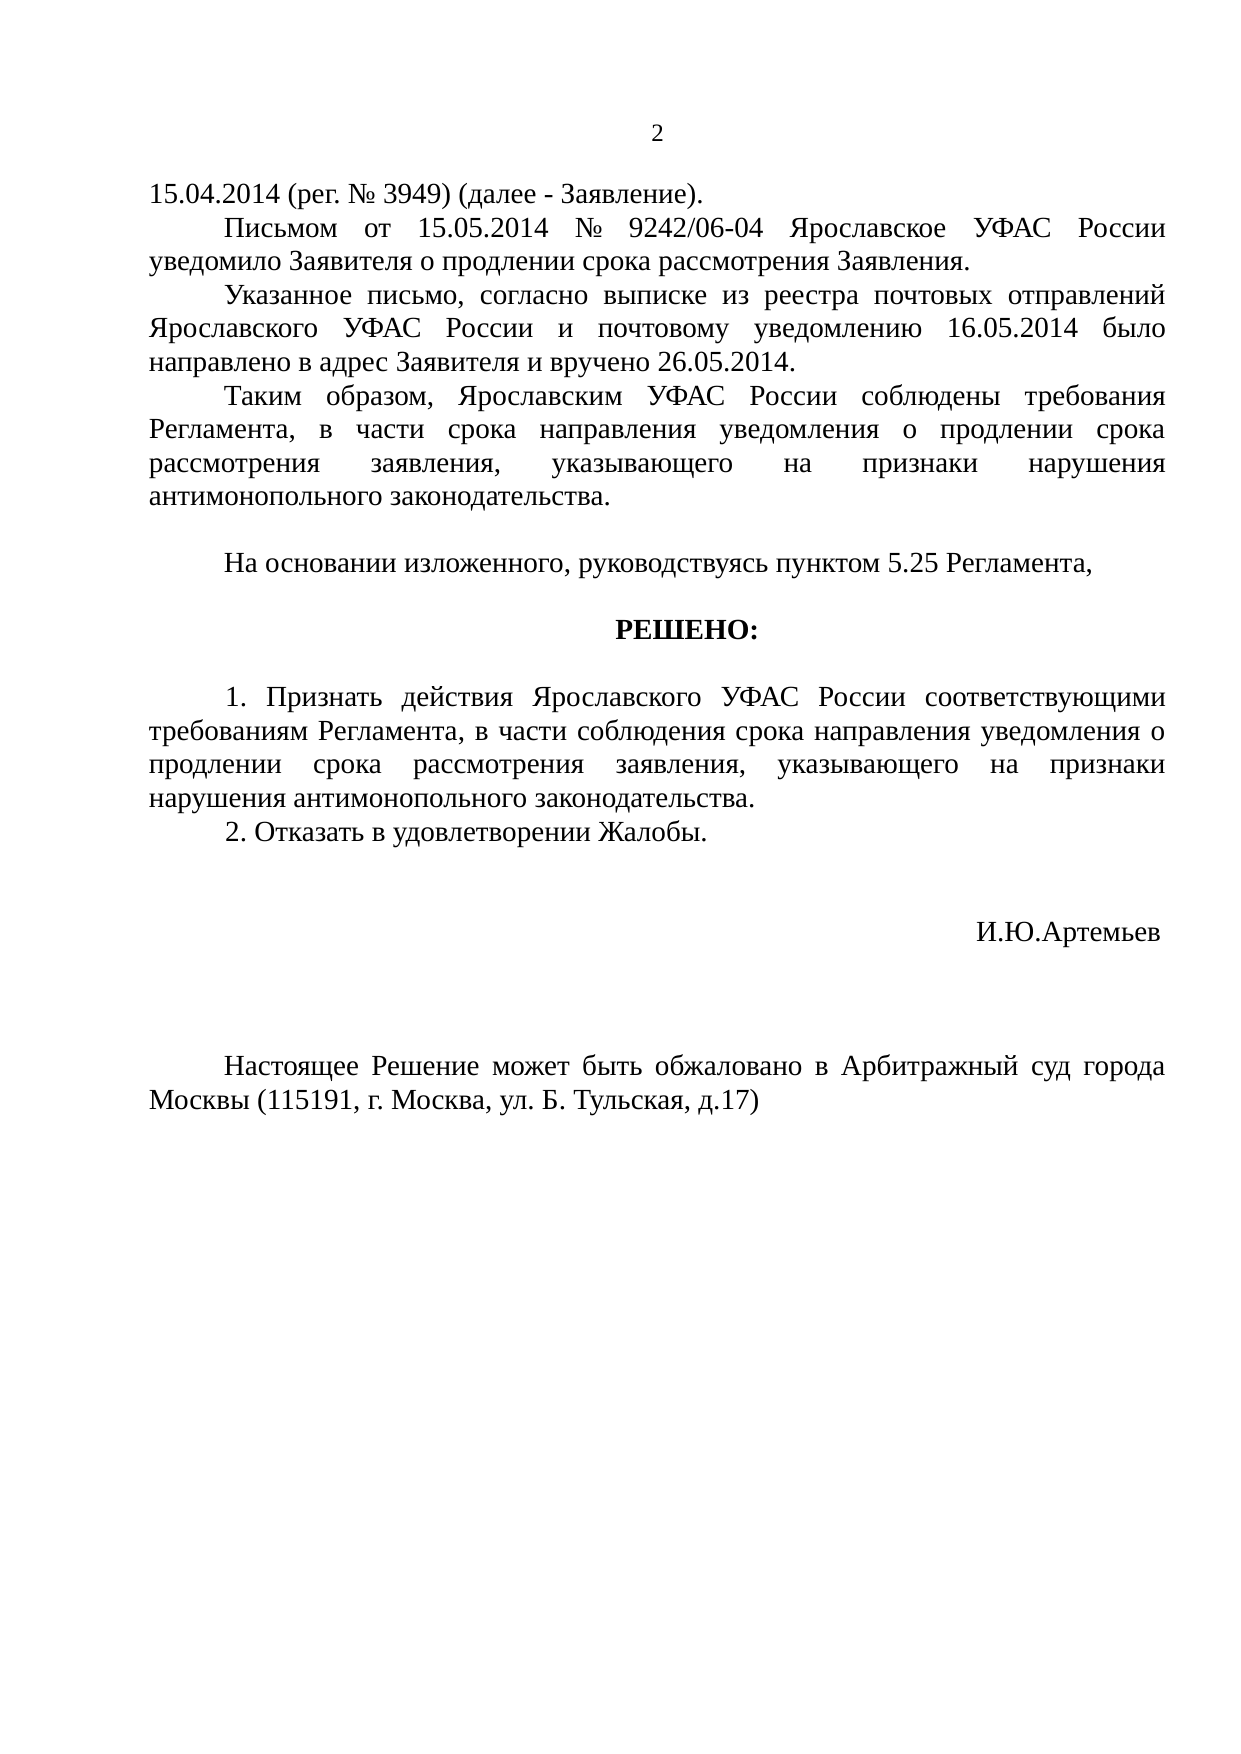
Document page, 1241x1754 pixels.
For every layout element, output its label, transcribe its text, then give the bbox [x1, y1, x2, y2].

text Настоящее Решение может быть обжаловано в Арбитражный суд города Москвы (115191, г. Москва, ул. Б. Тульская, д.17) [149, 1048, 1166, 1116]
text Таким образом, Ярославским УФАС России соблюдены требования Регламента, в части срока направления уведомления о продлении срока рассмотрения заявления, указывающего на признаки нарушения антимонопольного законодательства. [149, 378, 1166, 512]
text 1. Признать действия Ярославского УФАС России соответствующими требованиям Регламента, в части соблюдения срока направления уведомления о продлении срока рассмотрения заявления, указывающего на признаки нарушения антимонопольного законодательства. [149, 679, 1166, 814]
text 2. Отказать в удовлетворении Жалобы. [149, 814, 1166, 847]
text Указанное письмо, согласно выписке из реестра почтовых отправлений Ярославского УФАС России и почтовому уведомлению 16.05.2014 было направлено в адрес Заявителя и вручено 26.05.2014. [149, 277, 1166, 378]
text Письмом от 15.05.2014 № 9242/06-04 Ярославское УФАС России уведомило Заявителя о продлении срока рассмотрения Заявления. [149, 210, 1166, 277]
text И.Ю.Артемьев [149, 914, 1166, 948]
text 15.04.2014 (рег. № 3949) (далее - Заявление). [149, 176, 1166, 210]
text На основании изложенного, руководствуясь пунктом 5.25 Регламента, [149, 545, 1166, 579]
text РЕШЕНО: [149, 612, 1166, 646]
